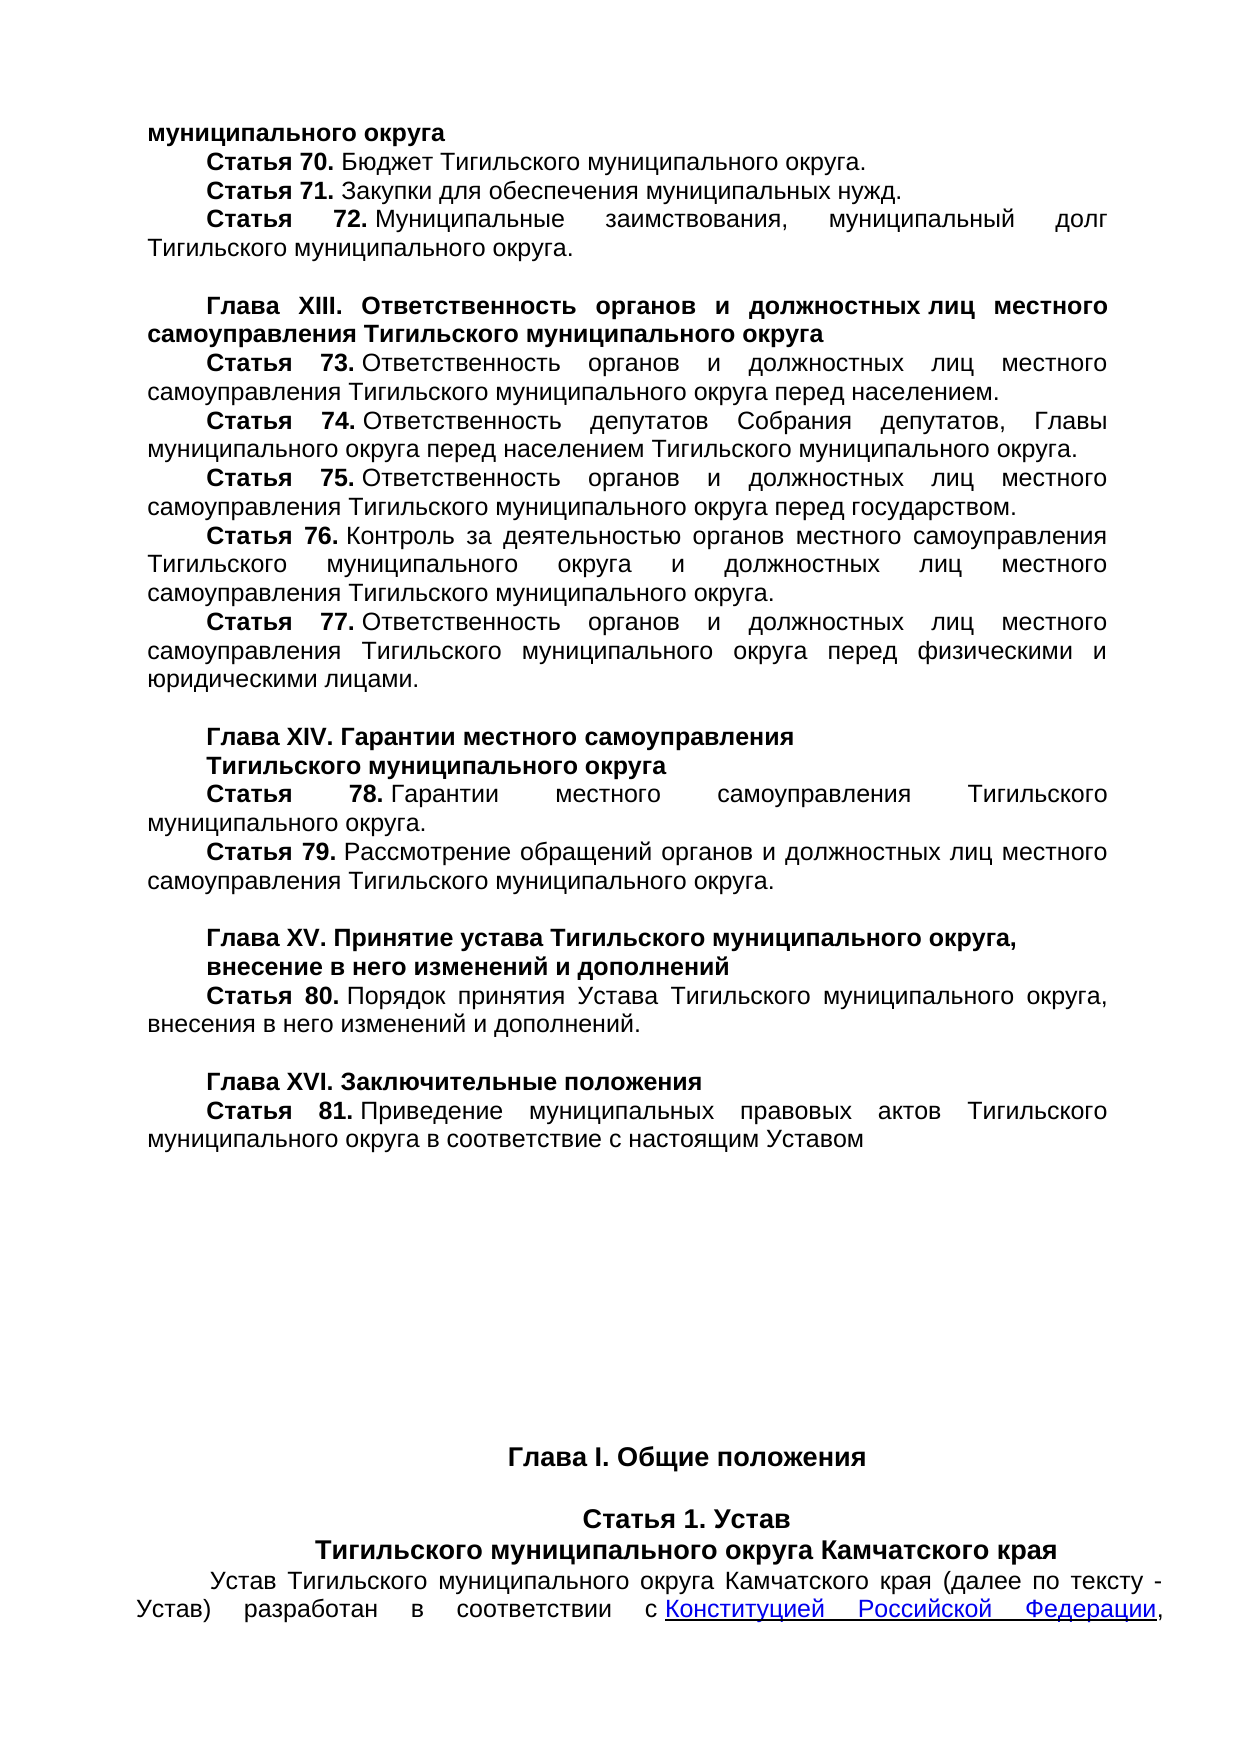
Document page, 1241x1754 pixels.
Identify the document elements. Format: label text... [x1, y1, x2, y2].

table_cell Статья 81. Приведение муниципальных правовых актов Тигильского муниципального округа в соответствие с настоящим Уставом [136, 1096, 1119, 1153]
table_cell [1120, 262, 1163, 291]
table_cell [1120, 1067, 1163, 1096]
table_cell Статья 78. Гарантии местного самоуправления Тигильского муниципального округа. [136, 779, 1119, 837]
table_cell [1120, 1038, 1163, 1067]
text Статья 1. Устав [136, 1503, 1163, 1534]
table_cell Статья 76. Контроль за деятельностью органов местного самоуправления Тигильского муниципального округа и должностных лиц местного самоуправления Тигильского муниципального округа. [136, 521, 1119, 607]
table_cell Статья 73. Ответственность органов и должностных лиц местного самоуправления Тигильского муниципального округа перед населением. [136, 348, 1119, 406]
table_cell [1120, 521, 1163, 607]
table_cell [1120, 204, 1163, 262]
table_cell [1120, 118, 1163, 147]
table_cell [1120, 176, 1163, 204]
table_cell Глава XIII. Ответственность органов и должностных лиц местного самоуправления Тигильского муниципального округа [136, 291, 1119, 348]
table_cell [1120, 607, 1163, 693]
table_cell [1120, 981, 1163, 1038]
table_cell [136, 894, 1119, 923]
table_cell Статья 74. Ответственность депутатов Собрания депутатов, Главы муниципального округа перед населением Тигильского муниципального округа. [136, 406, 1119, 463]
table_cell Статья 79. Рассмотрение обращений органов и должностных лиц местного самоуправления Тигильского муниципального округа. [136, 837, 1119, 894]
table_cell [136, 693, 1119, 722]
table_cell [1120, 693, 1163, 722]
text Устав Тигильского муниципального округа Камчатского края (далее по тексту - Устав) разработан в соответствии с Конституцией Российской Федерации, [136, 1566, 1163, 1623]
table_cell Статья 75. Ответственность органов и должностных лиц местного самоуправления Тигильского муниципального округа перед государством. [136, 463, 1119, 521]
table_cell Статья 77. Ответственность органов и должностных лиц местного самоуправления Тигильского муниципального округа перед физическими и юридическими лицами. [136, 607, 1119, 693]
table_cell [1120, 291, 1163, 348]
table_cell [1120, 1096, 1163, 1153]
table_cell [1120, 722, 1163, 779]
table_cell [136, 262, 1119, 291]
table_cell муниципального округа [136, 118, 1119, 147]
table_cell [1120, 147, 1163, 176]
table_cell Статья 80. Порядок принятия Устава Тигильского муниципального округа, внесения в него изменений и дополнений. [136, 981, 1119, 1038]
table_cell [1120, 779, 1163, 837]
table_cell [136, 1038, 1119, 1067]
table_cell [1120, 348, 1163, 406]
table_cell [1120, 923, 1163, 981]
table_cell Глава XVI. Заключительные положения [136, 1067, 1119, 1096]
table_cell [1120, 406, 1163, 463]
table_cell Глава XIV. Гарантии местного самоуправления Тигильского муниципального округа [136, 722, 1119, 779]
table_cell Глава XV. Принятие устава Тигильского муниципального округа, внесение в него изменений и дополнений [136, 923, 1119, 981]
text Глава I. Общие положения [136, 1441, 1163, 1472]
table_cell Статья 71. Закупки для обеспечения муниципальных нужд. [136, 176, 1119, 204]
text Тигильского муниципального округа Камчатского края [136, 1534, 1163, 1566]
table_cell Статья 72. Муниципальные заимствования, муниципальный долг Тигильского муниципального округа. [136, 204, 1119, 262]
table_cell [1120, 894, 1163, 923]
table_cell [1120, 463, 1163, 521]
table_cell [1120, 837, 1163, 894]
table_cell Статья 70. Бюджет Тигильского муниципального округа. [136, 147, 1119, 176]
